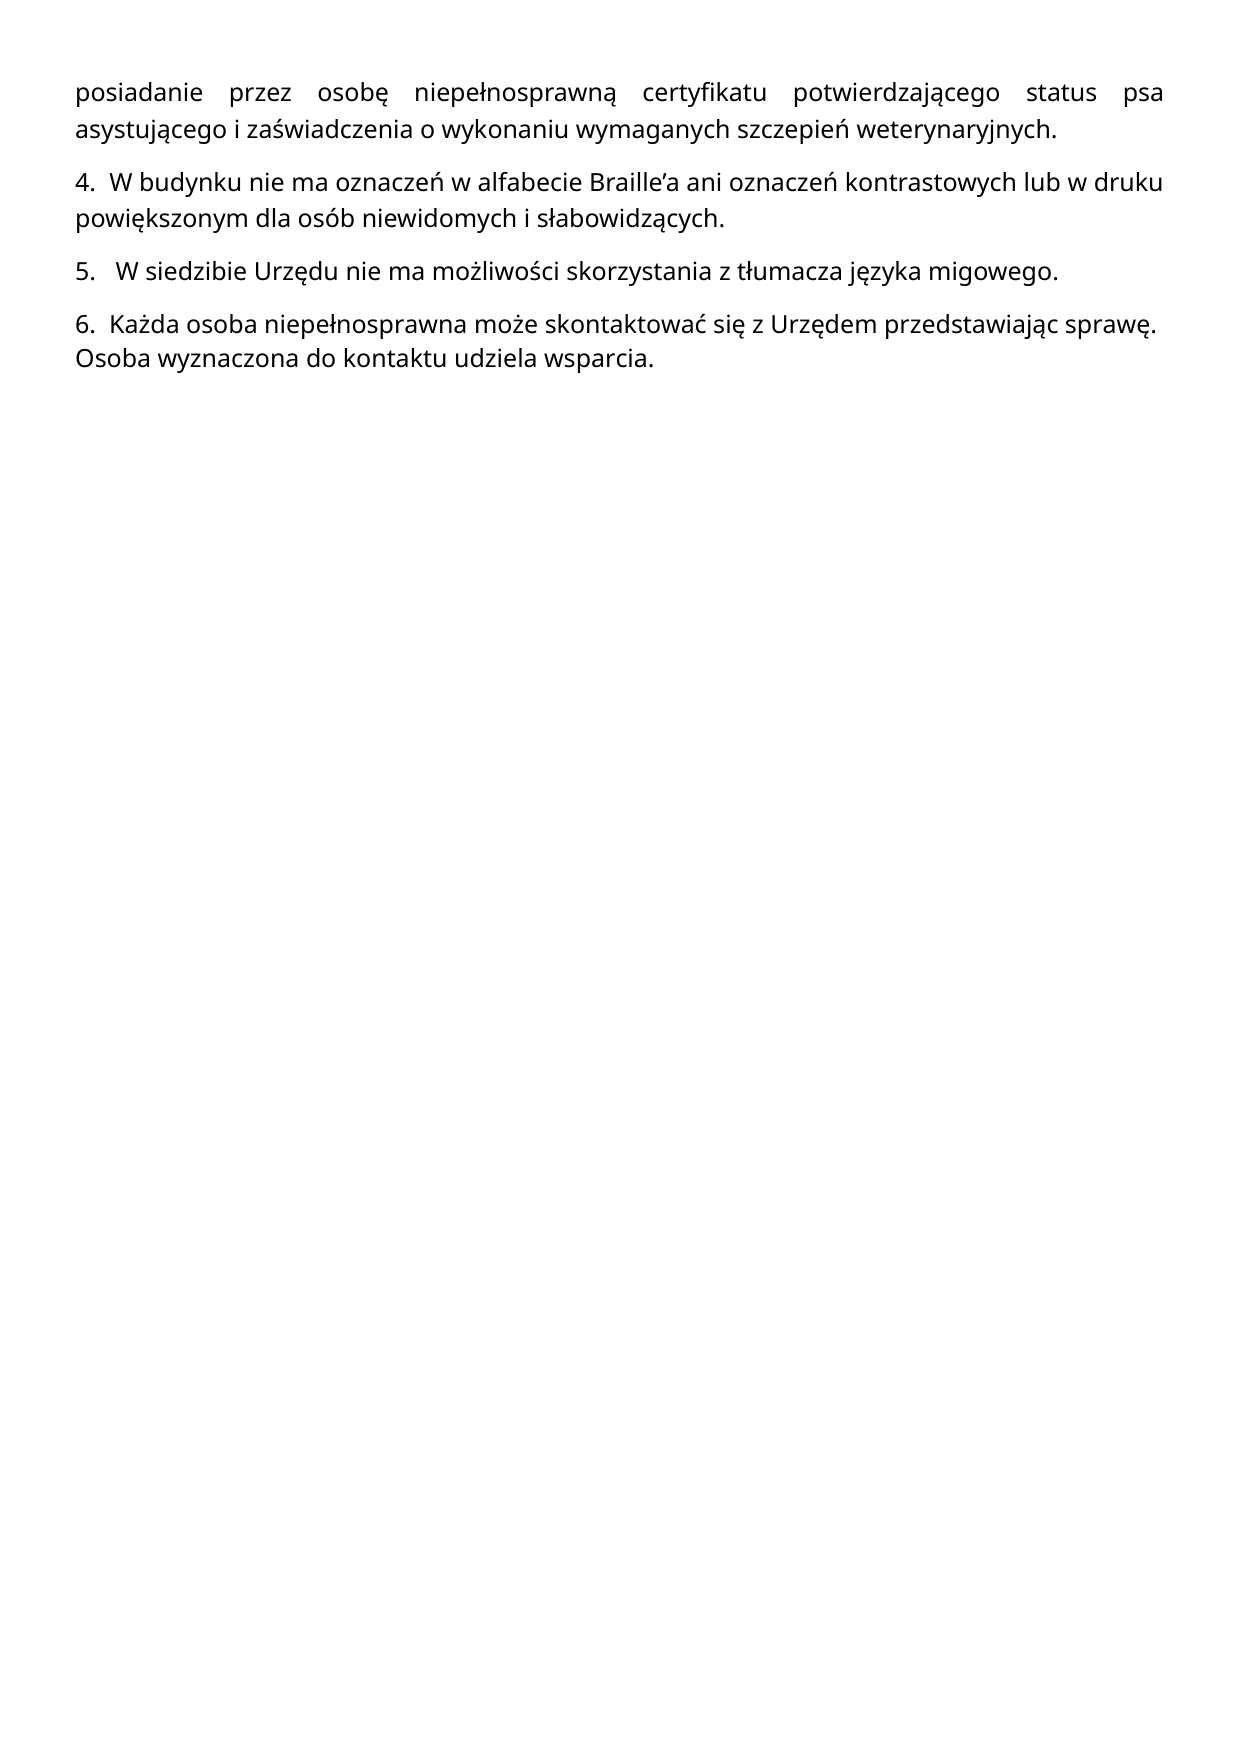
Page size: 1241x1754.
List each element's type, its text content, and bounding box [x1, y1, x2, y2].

text 4. W budynku nie ma oznaczeń w alfabecie Braille’a ani oznaczeń kontrastowych lub w druku powiększonym dla osób niewidomych i słabowidzących. [75, 164, 1165, 235]
text 5. W siedzibie Urzędu nie ma możliwości skorzystania z tłumacza języka migowego. [75, 254, 1165, 288]
text 6. Każda osoba niepełnosprawna może skontaktować się z Urzędem przedstawiając sprawę. Osoba wyznaczona do kontaktu udziela wsparcia. [75, 307, 1165, 375]
text posiadanie przez osobę niepełnosprawną certyfikatu potwierdzającego status psa asystującego i zaświadczenia o wykonaniu wymaganych szczepień weterynaryjnych. [75, 75, 1165, 145]
